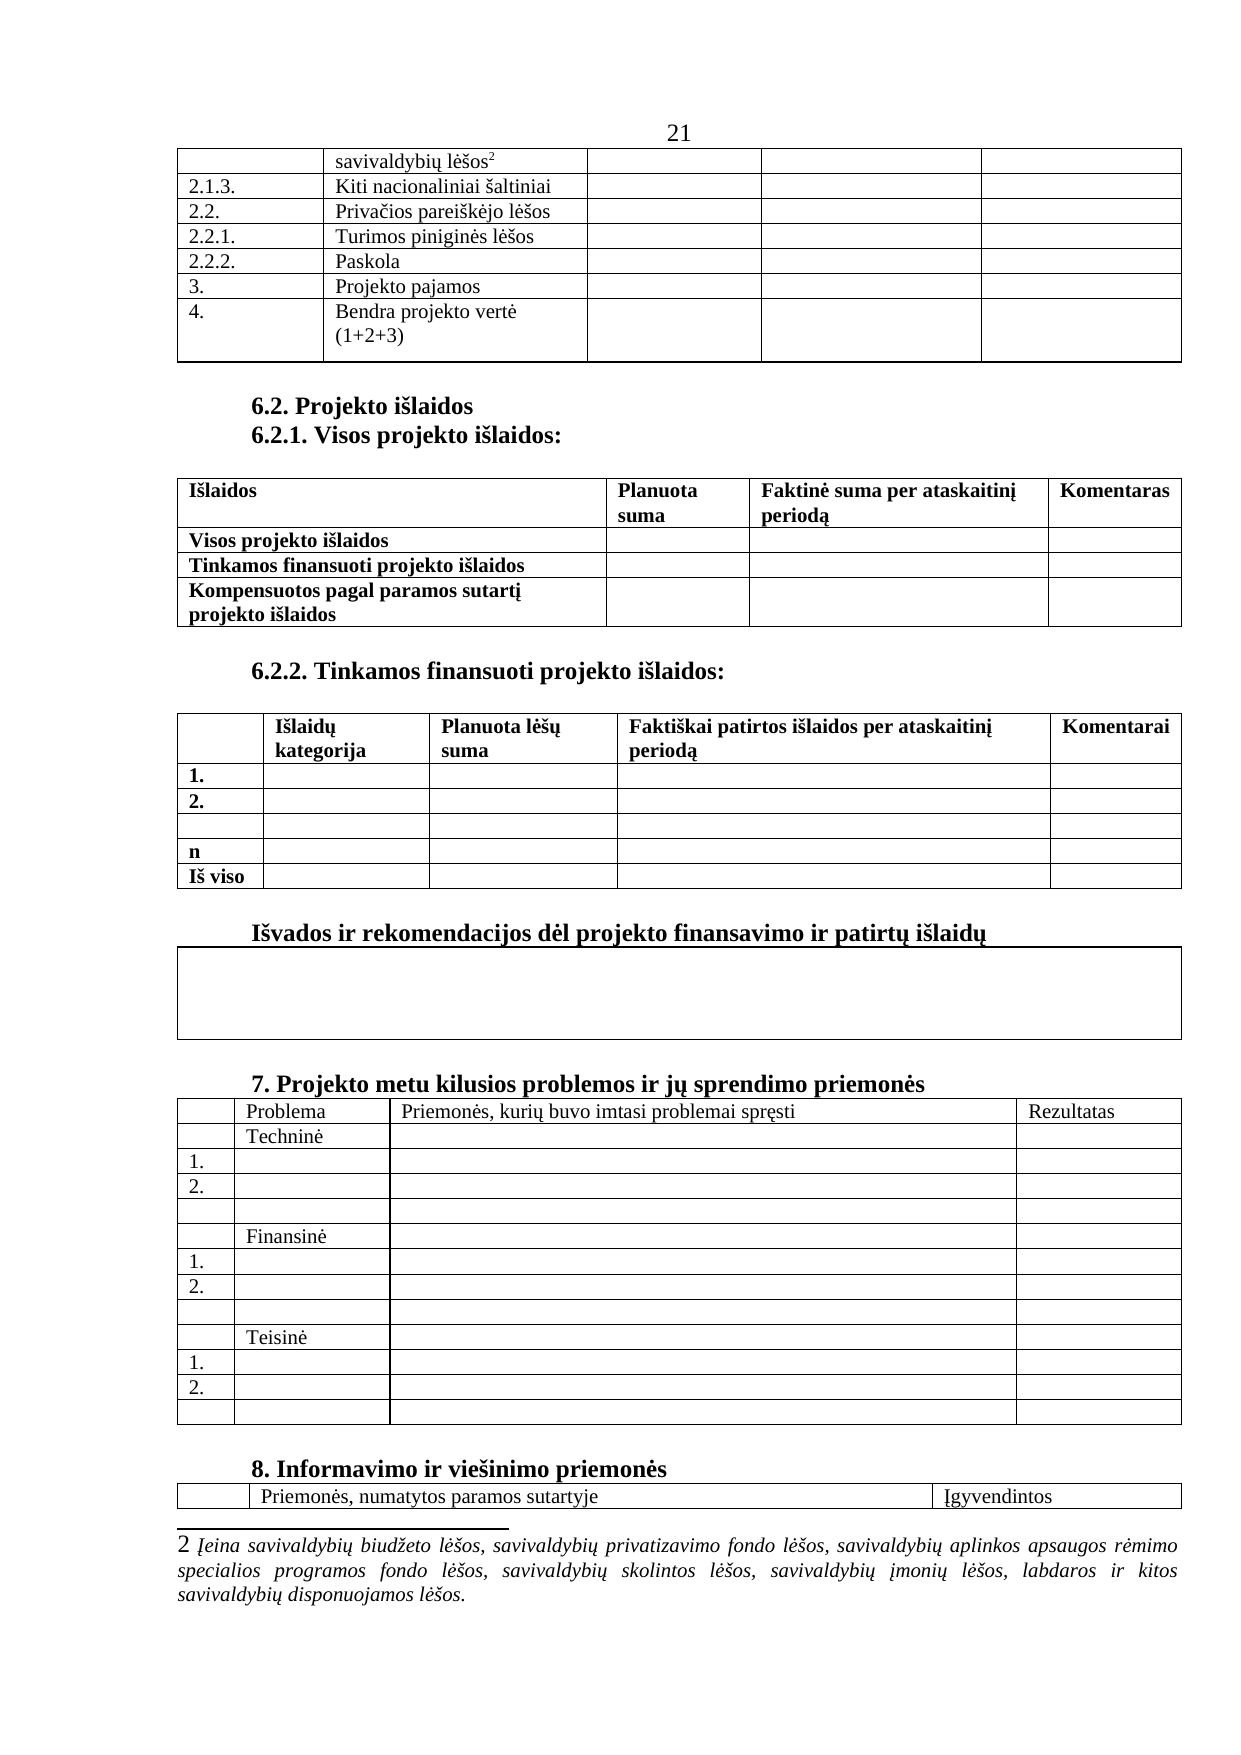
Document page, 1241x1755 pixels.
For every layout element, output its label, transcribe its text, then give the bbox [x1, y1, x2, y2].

table_cell 2. [178, 1275, 234, 1298]
table_cell Paskola [324, 249, 587, 273]
table_cell [588, 274, 761, 298]
table_cell [1049, 553, 1181, 577]
table_header Faktinė suma per ataskaitinį periodą [750, 479, 1048, 527]
table_cell [430, 814, 617, 838]
table_cell [391, 1400, 1016, 1424]
table_cell [235, 1174, 389, 1198]
table_cell [588, 174, 761, 198]
table_cell [762, 199, 981, 223]
table_cell [607, 578, 749, 626]
table_cell [982, 224, 1181, 248]
table_cell [235, 1275, 389, 1298]
table_cell [1017, 1174, 1181, 1198]
text 6.2. Projekto išlaidos [177, 391, 1181, 420]
table_cell [1017, 1249, 1181, 1273]
table_cell [391, 1124, 1016, 1148]
table_cell Iš viso [178, 864, 263, 888]
table_cell 2.1.3. [178, 174, 323, 198]
table_header Planuota suma [607, 479, 749, 527]
table_cell [1017, 1275, 1181, 1298]
text Išvados ir rekomendacijos dėl projekto finansavimo ir patirtų išlaidų [177, 918, 1181, 946]
table_cell 4. [178, 299, 323, 361]
table_cell [235, 1199, 389, 1223]
table_cell 2.2.1. [178, 224, 323, 248]
table_cell savivaldybių lėšos [324, 149, 587, 173]
table_cell [618, 864, 1050, 888]
table_cell [264, 789, 429, 813]
table_cell 1. [178, 1149, 234, 1173]
text 8. Informavimo ir viešinimo priemonės [177, 1454, 1181, 1483]
table_cell n [178, 839, 263, 863]
table_cell [1017, 1149, 1181, 1173]
table_cell [391, 1149, 1016, 1173]
table_cell [982, 199, 1181, 223]
table_cell [588, 199, 761, 223]
table_header Išlaidos [178, 479, 606, 527]
table_cell Projekto pajamos [324, 274, 587, 298]
table_cell [430, 789, 617, 813]
table_cell [391, 1224, 1016, 1248]
table_header [178, 1099, 234, 1123]
table_header Įgyvendintos [933, 1484, 1181, 1508]
table_cell [1051, 764, 1181, 787]
table_cell [1051, 814, 1181, 838]
table_header [178, 1484, 249, 1508]
table_cell [982, 149, 1181, 173]
table_cell [762, 149, 981, 173]
table_cell [235, 1400, 389, 1424]
table_header [178, 948, 1181, 1039]
table_cell [618, 839, 1050, 863]
table_cell [264, 764, 429, 787]
table_cell [762, 274, 981, 298]
table_cell [1017, 1124, 1181, 1148]
table_header Rezultatas [1017, 1099, 1181, 1123]
table_cell [982, 274, 1181, 298]
table_header Problema [235, 1099, 389, 1123]
table_cell [235, 1149, 389, 1173]
table_cell Techninė [235, 1124, 389, 1148]
table_cell Kiti nacionaliniai šaltiniai [324, 174, 587, 198]
text 6.2.2. Tinkamos finansuoti projekto išlaidos: [177, 656, 1181, 684]
table_cell [1049, 578, 1181, 626]
table_cell [430, 864, 617, 888]
table_cell 1. [178, 1350, 234, 1374]
table_cell [762, 299, 981, 361]
table_cell [391, 1275, 1016, 1298]
table_cell [178, 1224, 234, 1248]
text 7. Projekto metu kilusios problemos ir jų sprendimo priemonės [177, 1069, 1181, 1098]
table_cell [178, 1400, 234, 1424]
table_cell [762, 224, 981, 248]
table_cell [1017, 1325, 1181, 1349]
table_cell Bendra projekto vertė (1+2+3) [324, 299, 587, 361]
table_cell [178, 814, 263, 838]
table_cell [178, 149, 323, 173]
table_cell [1017, 1224, 1181, 1248]
table_cell [391, 1325, 1016, 1349]
table_cell [1017, 1300, 1181, 1324]
table_header Priemonės, kurių buvo imtasi problemai spręsti [391, 1099, 1016, 1123]
table_cell [391, 1375, 1016, 1399]
table_cell [430, 839, 617, 863]
table_cell 1. [178, 1249, 234, 1273]
table_cell Turimos piniginės lėšos [324, 224, 587, 248]
table_cell [391, 1249, 1016, 1273]
table_cell [750, 578, 1048, 626]
table_header [178, 714, 263, 762]
table_cell [607, 528, 749, 552]
table_header Išlaidų kategorija [264, 714, 429, 762]
table_cell [235, 1300, 389, 1324]
table_cell 2. [178, 1375, 234, 1399]
table_cell Kompensuotos pagal paramos sutartį projekto išlaidos [178, 578, 606, 626]
table_cell [178, 1124, 234, 1148]
table_cell [391, 1350, 1016, 1374]
table_cell [1051, 789, 1181, 813]
table_cell 2. [178, 1174, 234, 1198]
table_cell [178, 1325, 234, 1349]
table_cell [430, 764, 617, 787]
table_cell [588, 224, 761, 248]
table_header Faktiškai patirtos išlaidos per ataskaitinį periodą [618, 714, 1050, 762]
table_cell [618, 789, 1050, 813]
table_cell [1017, 1375, 1181, 1399]
table_cell [607, 553, 749, 577]
table_cell 2.2. [178, 199, 323, 223]
table_cell [235, 1375, 389, 1399]
table_cell Tinkamos finansuoti projekto išlaidos [178, 553, 606, 577]
table_cell 2. [178, 789, 263, 813]
table_cell [391, 1300, 1016, 1324]
table_cell [178, 1300, 234, 1324]
table_cell Privačios pareiškėjo lėšos [324, 199, 587, 223]
table_cell [391, 1199, 1016, 1223]
table_cell [1017, 1350, 1181, 1374]
table_cell 3. [178, 274, 323, 298]
table_cell 1. [178, 764, 263, 787]
table_cell [264, 839, 429, 863]
table_header Komentaras [1049, 479, 1181, 527]
table_cell [750, 528, 1048, 552]
table_cell [982, 174, 1181, 198]
text 6.2.1. Visos projekto išlaidos: [177, 420, 1181, 449]
table_cell [750, 553, 1048, 577]
table_header Planuota lėšų suma [430, 714, 617, 762]
table_cell Visos projekto išlaidos [178, 528, 606, 552]
table_cell [588, 299, 761, 361]
table_cell [1017, 1199, 1181, 1223]
table_cell [618, 814, 1050, 838]
table_cell [264, 864, 429, 888]
table_cell [588, 149, 761, 173]
table_cell [1051, 839, 1181, 863]
table_cell [588, 249, 761, 273]
table_header Priemonės, numatytos paramos sutartyje [250, 1484, 932, 1508]
table_cell Teisinė [235, 1325, 389, 1349]
table_cell [235, 1249, 389, 1273]
table_cell [264, 814, 429, 838]
table_cell [762, 174, 981, 198]
table_cell [1051, 864, 1181, 888]
table_cell [1049, 528, 1181, 552]
table_cell [178, 1199, 234, 1223]
table_cell [762, 249, 981, 273]
table_cell [982, 299, 1181, 361]
table_cell [235, 1350, 389, 1374]
table_cell [1017, 1400, 1181, 1424]
table_cell [982, 249, 1181, 273]
table_cell 2.2.2. [178, 249, 323, 273]
table_cell Finansinė [235, 1224, 389, 1248]
table_cell [391, 1174, 1016, 1198]
table_header Komentarai [1051, 714, 1181, 762]
table_cell [618, 764, 1050, 787]
